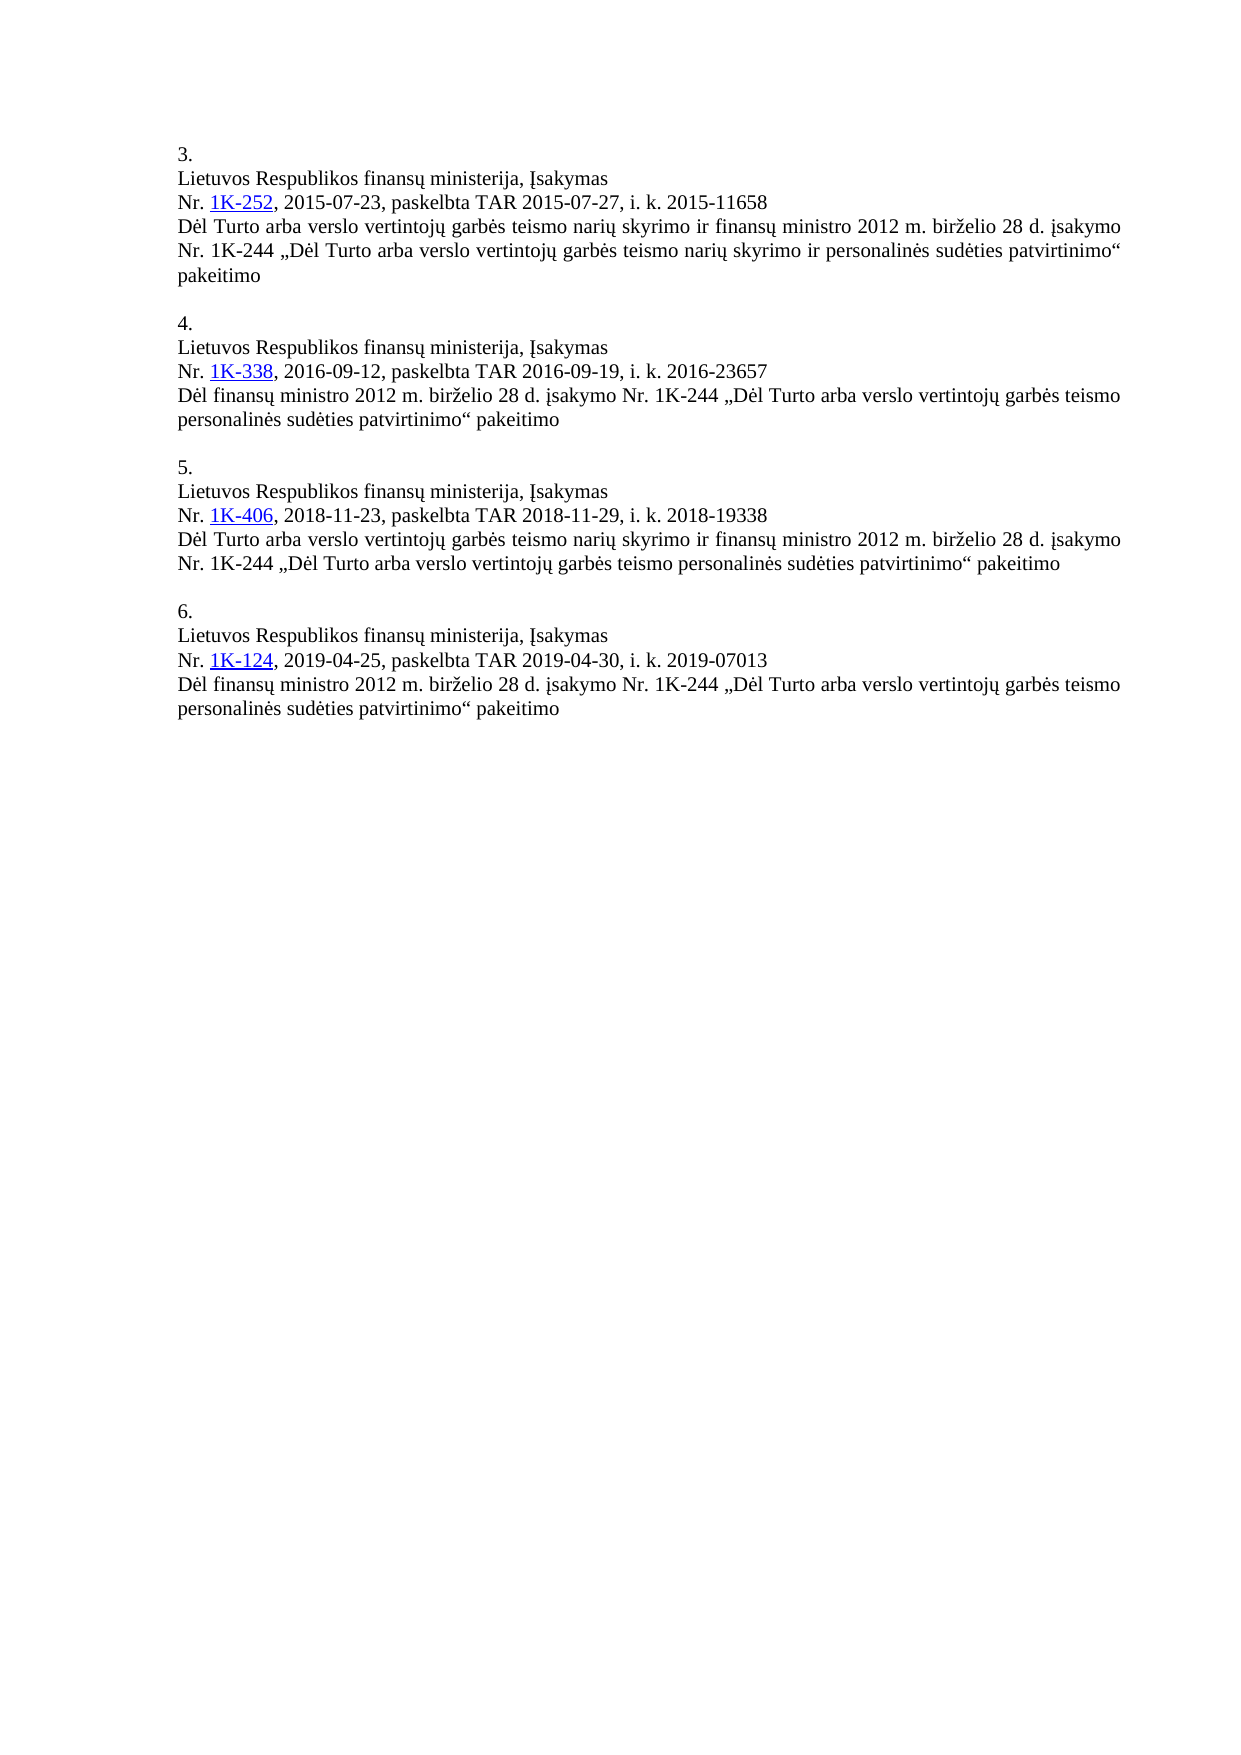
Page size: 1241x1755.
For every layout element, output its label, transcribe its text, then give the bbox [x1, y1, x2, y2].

text Lietuvos Respublikos finansų ministerija, Įsakymas [177, 166, 1122, 190]
text 4. [177, 311, 1122, 335]
text Lietuvos Respublikos finansų ministerija, Įsakymas [177, 623, 1122, 647]
text 6. [177, 599, 1122, 623]
text Dėl finansų ministro 2012 m. birželio 28 d. įsakymo Nr. 1K-244 „Dėl Turto arba verslo vertintojų garbės teismo personalinės sudėties patvirtinimo“ pakeitimo [177, 383, 1122, 431]
text Dėl Turto arba verslo vertintojų garbės teismo narių skyrimo ir finansų ministro 2012 m. birželio 28 d. įsakymo Nr. 1K-244 „Dėl Turto arba verslo vertintojų garbės teismo narių skyrimo ir personalinės sudėties patvirtinimo“ pakeitimo [177, 214, 1122, 287]
text Lietuvos Respublikos finansų ministerija, Įsakymas [177, 479, 1122, 503]
text 5. [177, 455, 1122, 479]
text 3. [177, 142, 1122, 166]
text Dėl finansų ministro 2012 m. birželio 28 d. įsakymo Nr. 1K-244 „Dėl Turto arba verslo vertintojų garbės teismo personalinės sudėties patvirtinimo“ pakeitimo [177, 672, 1122, 720]
text Nr. 1K-124, 2019-04-25, paskelbta TAR 2019-04-30, i. k. 2019-07013 [177, 647, 1122, 672]
text Nr. 1K-252, 2015-07-23, paskelbta TAR 2015-07-27, i. k. 2015-11658 [177, 190, 1122, 214]
text Lietuvos Respublikos finansų ministerija, Įsakymas [177, 335, 1122, 359]
text Nr. 1K-338, 2016-09-12, paskelbta TAR 2016-09-19, i. k. 2016-23657 [177, 359, 1122, 383]
text Nr. 1K-406, 2018-11-23, paskelbta TAR 2018-11-29, i. k. 2018-19338 [177, 503, 1122, 527]
text Dėl Turto arba verslo vertintojų garbės teismo narių skyrimo ir finansų ministro 2012 m. birželio 28 d. įsakymo Nr. 1K-244 „Dėl Turto arba verslo vertintojų garbės teismo personalinės sudėties patvirtinimo“ pakeitimo [177, 527, 1122, 575]
